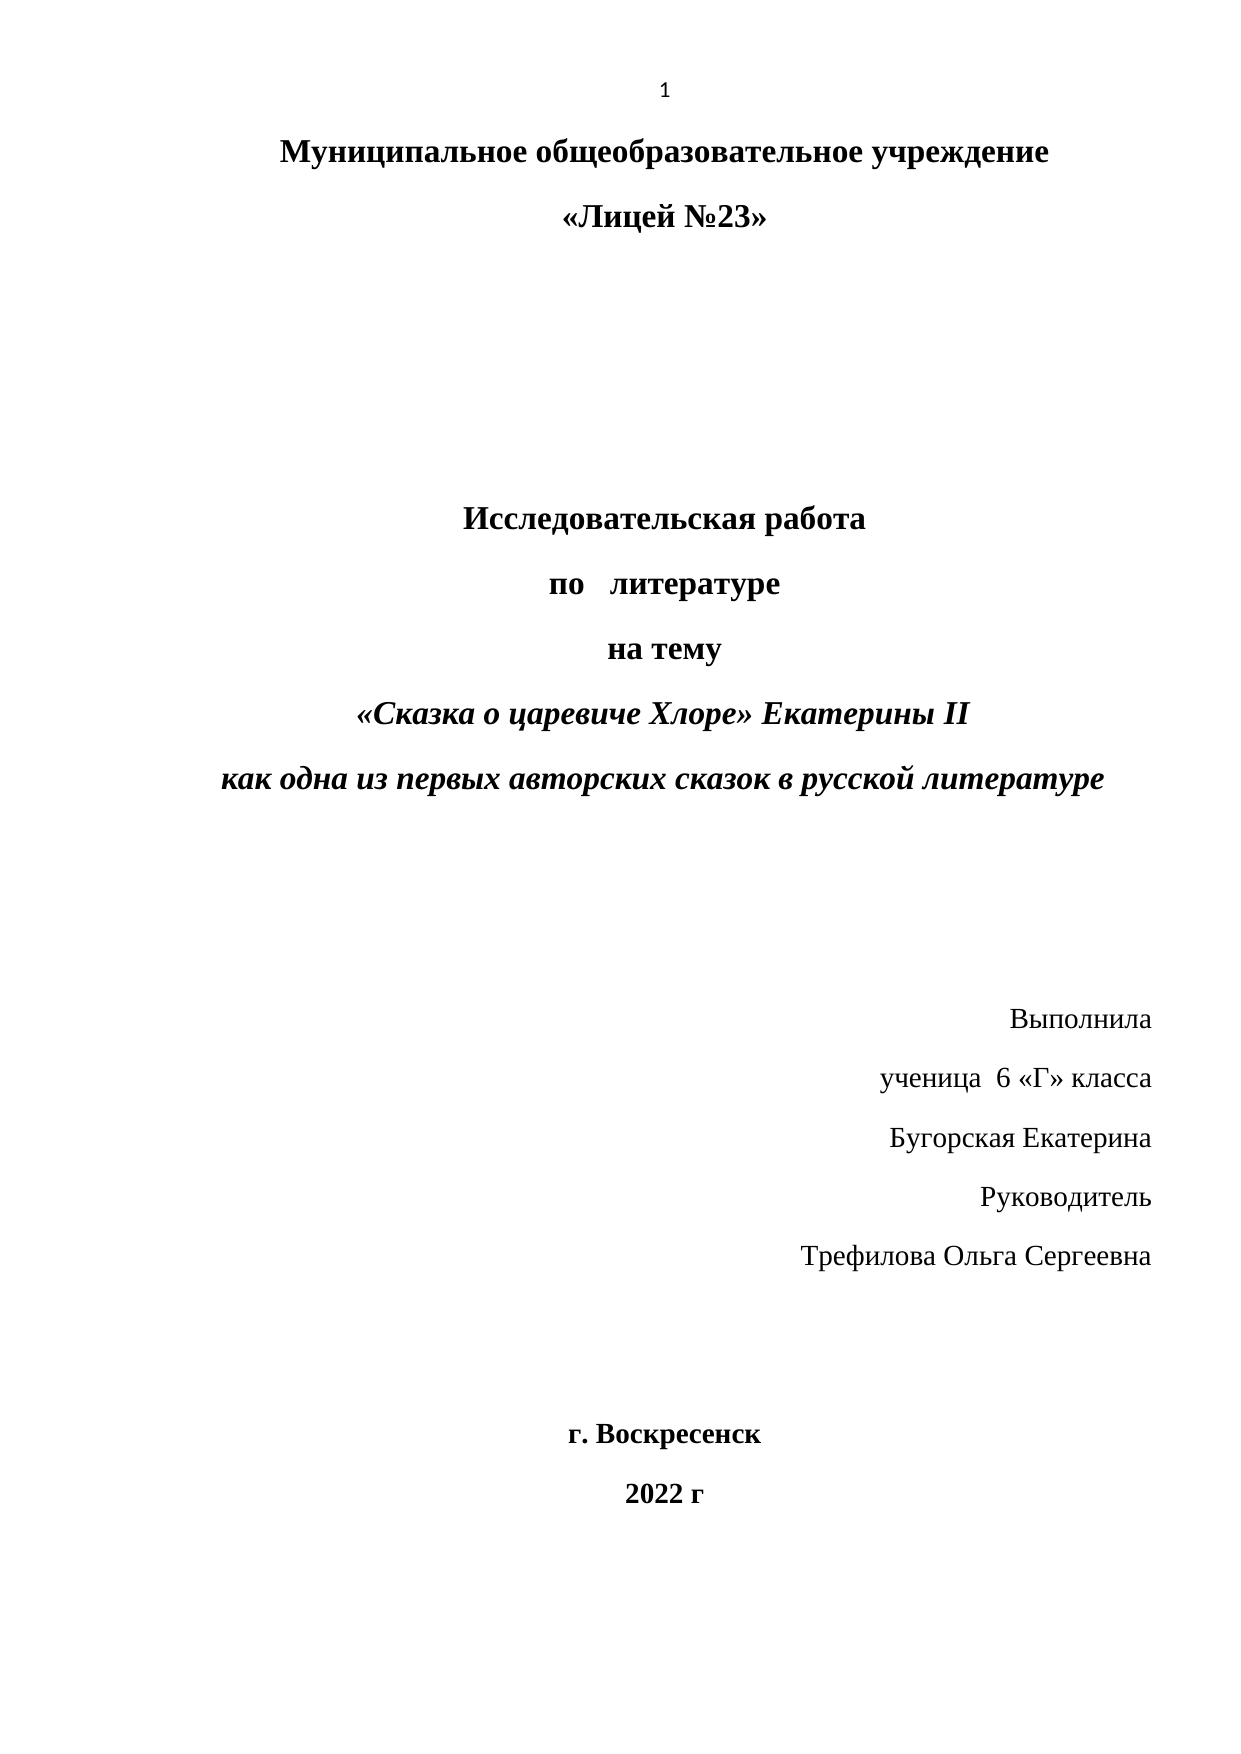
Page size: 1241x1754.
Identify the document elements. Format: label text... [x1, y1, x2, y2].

text Выполнила [177, 1001, 1152, 1034]
text г. Воскресенск [177, 1417, 1152, 1450]
text 2022 г [177, 1476, 1152, 1509]
text Исследовательская работа [177, 498, 1152, 537]
text Бугорская Екатерина [177, 1120, 1152, 1153]
text по литературе [177, 563, 1152, 602]
text «Лицей №23» [177, 196, 1152, 234]
text Трефилова Ольга Сергеевна [177, 1238, 1152, 1272]
text Руководитель [177, 1179, 1152, 1213]
text «Сказка о царевиче Хлоре» Екатерины II [177, 693, 1152, 731]
text Муниципальное общеобразовательное учреждение [177, 131, 1152, 169]
text как одна из первых авторских сказок в русской литературе [177, 758, 1152, 796]
text ученица 6 «Г» класса [177, 1060, 1152, 1094]
text на тему [177, 628, 1152, 666]
